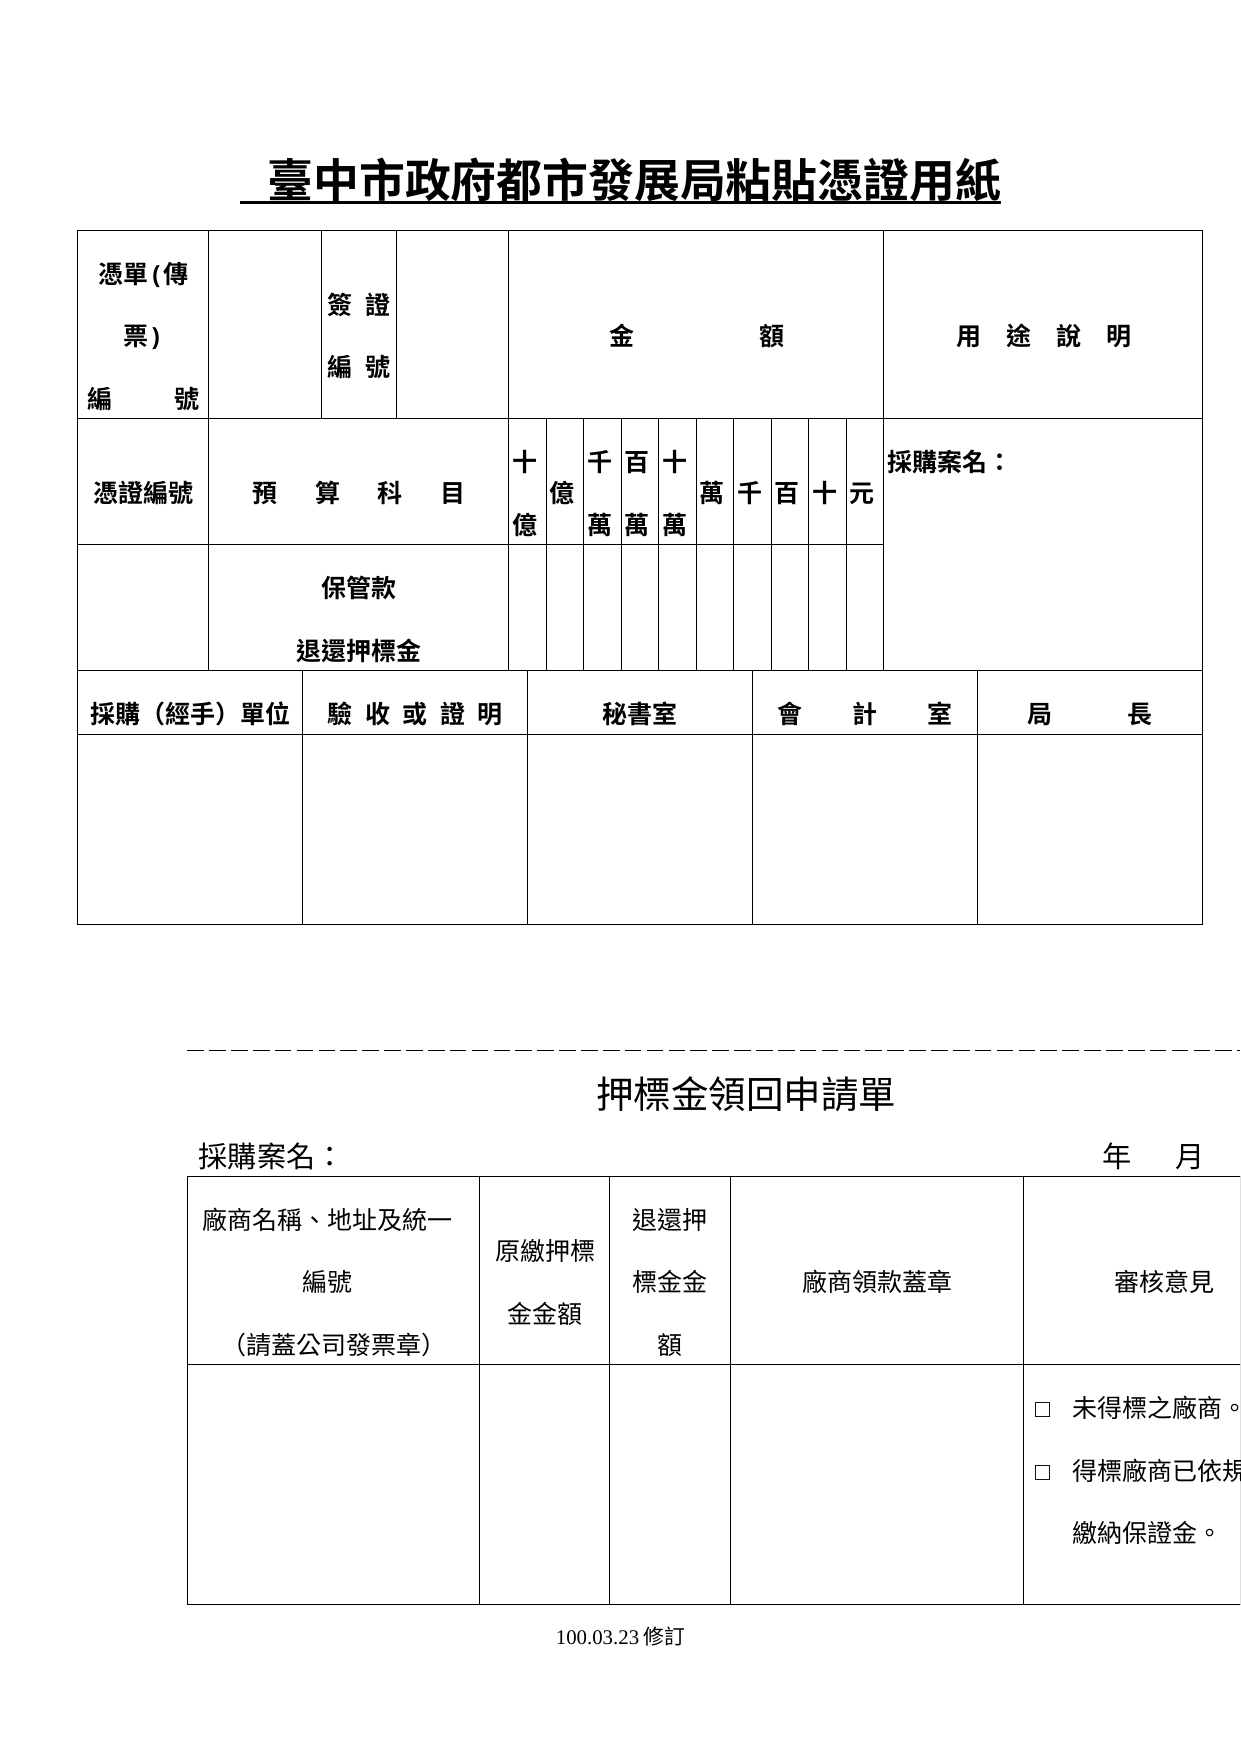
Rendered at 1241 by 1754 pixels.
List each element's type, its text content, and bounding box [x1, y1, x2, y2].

table_cell 廠商名稱、地址及統一編號 （請蓋公司發票章） [188, 1177, 479, 1364]
table_header [209, 231, 321, 418]
table_cell 未得標之廠商。 得標廠商已依規定繳納保證金。 其他： 擬請核退押標金。 [1024, 1365, 1240, 1603]
table_cell [622, 545, 658, 670]
table_header 押標金領回申請單 [187, 1050, 1240, 1113]
table_cell [303, 735, 527, 924]
table_cell [731, 1365, 1023, 1603]
table_header 金 額 [509, 231, 883, 418]
table_cell [772, 545, 808, 670]
table_cell 秘書室 [528, 671, 752, 734]
table_cell [188, 1365, 479, 1603]
table_cell 保管款 退還押標金 [209, 545, 508, 670]
table_header 簽 證編 號 [322, 231, 396, 418]
table_cell 會 計 室 [753, 671, 977, 734]
table_cell [659, 545, 696, 670]
table_cell 億 [547, 419, 583, 544]
table_cell [547, 545, 583, 670]
table_cell [978, 735, 1202, 924]
table_cell 採購（經手）單位 [78, 671, 302, 734]
table_cell 萬 [697, 419, 733, 544]
table_cell [610, 1365, 730, 1603]
table_cell [509, 545, 546, 670]
table_header 憑單(傳票) 編 號 [78, 231, 208, 418]
table_cell [847, 545, 883, 670]
table_cell 百萬 [622, 419, 658, 544]
table_cell 驗 收 或 證 明 [303, 671, 527, 734]
table_cell 廠商領款蓋章 [731, 1177, 1023, 1364]
table_cell 百 [772, 419, 808, 544]
table_cell 退還押標金金額 [610, 1177, 730, 1364]
table_cell [78, 545, 208, 670]
table_cell [734, 545, 771, 670]
table_cell 採購案名： 年 月 日 [187, 1113, 1240, 1176]
table_header [397, 231, 508, 418]
table_cell 採購案名： [884, 419, 1202, 670]
table_cell [809, 545, 846, 670]
table_cell 憑證編號 [78, 419, 208, 544]
table_cell 千 [734, 419, 771, 544]
table_header 用 途 說 明 [884, 231, 1202, 418]
table_cell [584, 545, 621, 670]
text 臺中市政府都市發展局粘貼憑證用紙 [187, 104, 1053, 229]
table_cell 十 [809, 419, 846, 544]
table_cell 局 長 [978, 671, 1202, 734]
table_cell [78, 735, 302, 924]
table_cell 原繳押標金金額 [480, 1177, 609, 1364]
table_cell [697, 545, 733, 670]
table_cell 十億 [509, 419, 546, 544]
table_cell 元 [847, 419, 883, 544]
table_cell 審核意見 [1024, 1177, 1240, 1364]
table_cell 千萬 [584, 419, 621, 544]
table_cell 十萬 [659, 419, 696, 544]
table_cell [480, 1365, 609, 1603]
table_cell [753, 735, 977, 924]
table_cell [528, 735, 752, 924]
table_cell 預 算 科 目 [209, 419, 508, 544]
